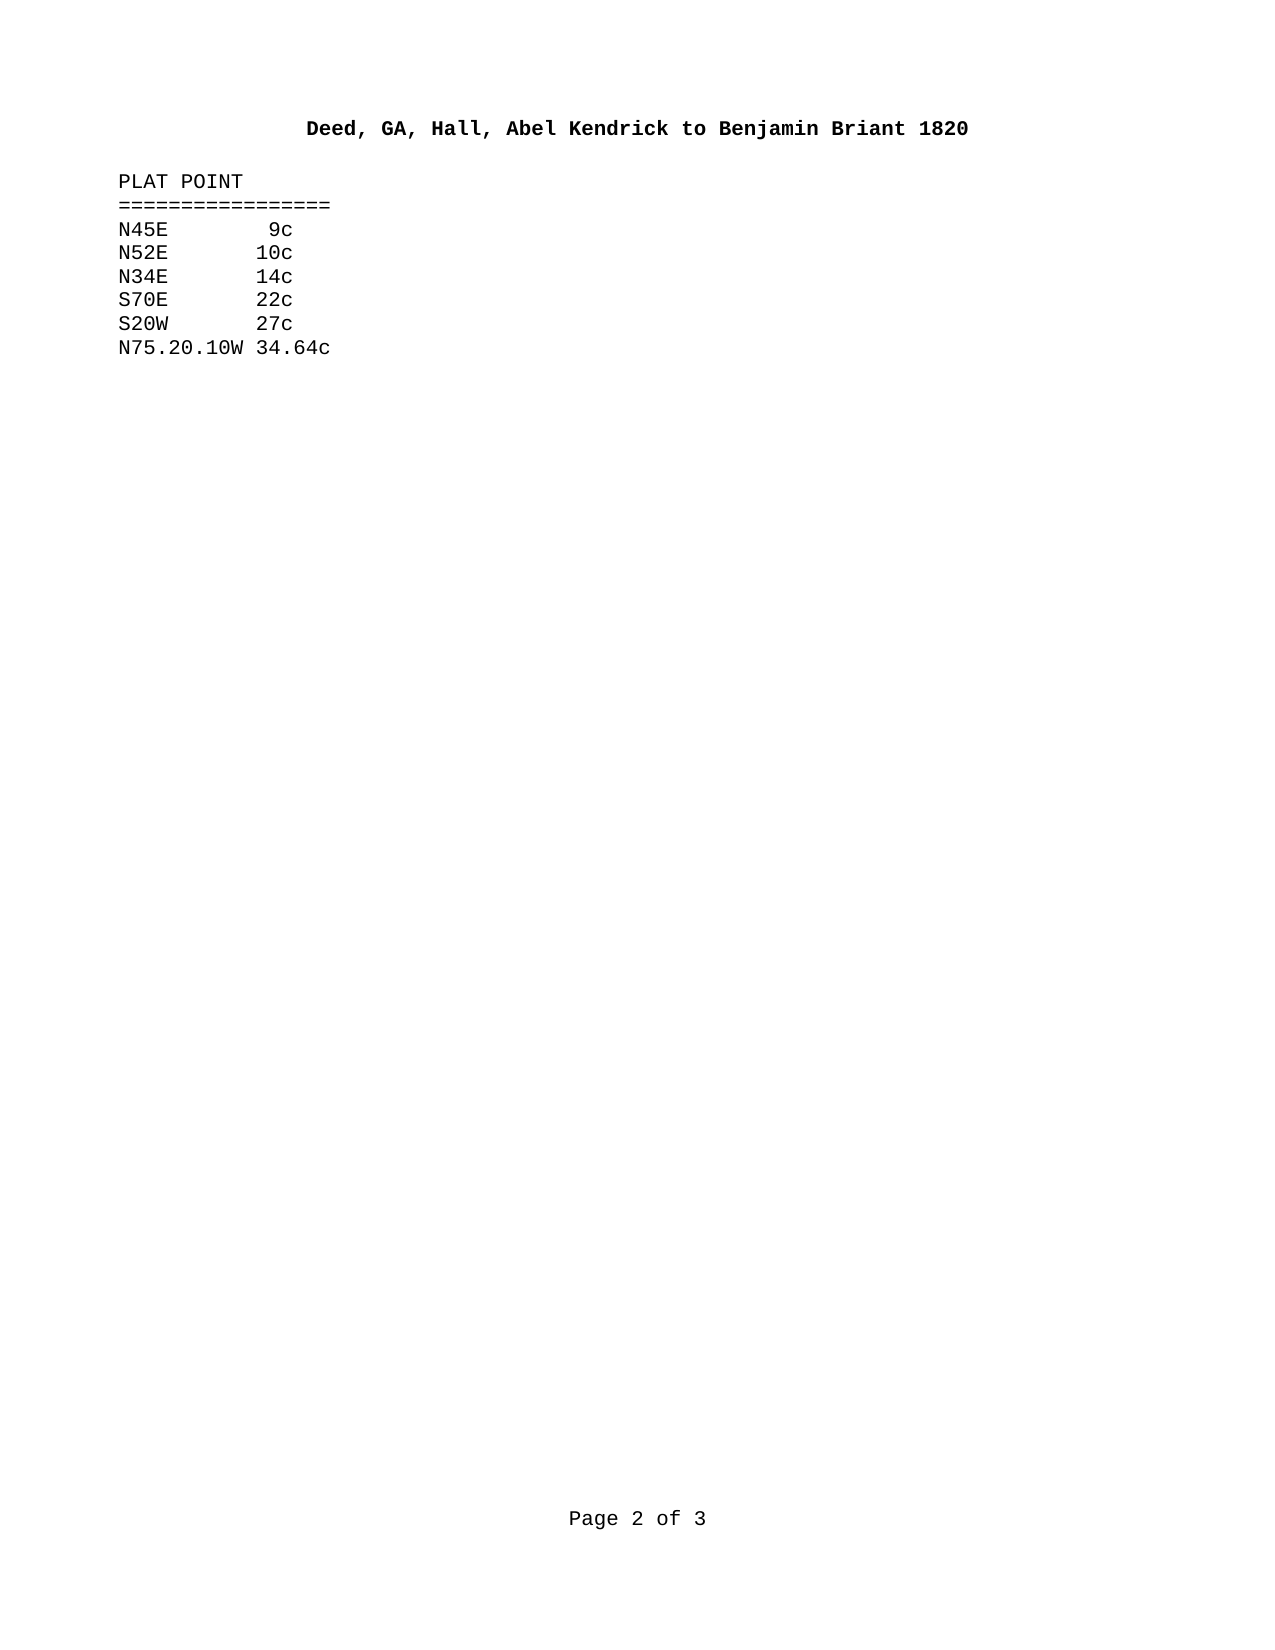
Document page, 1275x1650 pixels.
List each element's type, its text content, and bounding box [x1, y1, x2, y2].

text ================= [118, 195, 1157, 218]
text N45E 9c [118, 218, 1157, 242]
text S70E 22c [118, 289, 1157, 313]
text N34E 14c [118, 266, 1157, 289]
text PLAT POINT [118, 171, 1157, 195]
text S20W 27c [118, 313, 1157, 337]
text N75.20.10W 34.64c [118, 337, 1157, 360]
text N52E 10c [118, 242, 1157, 266]
